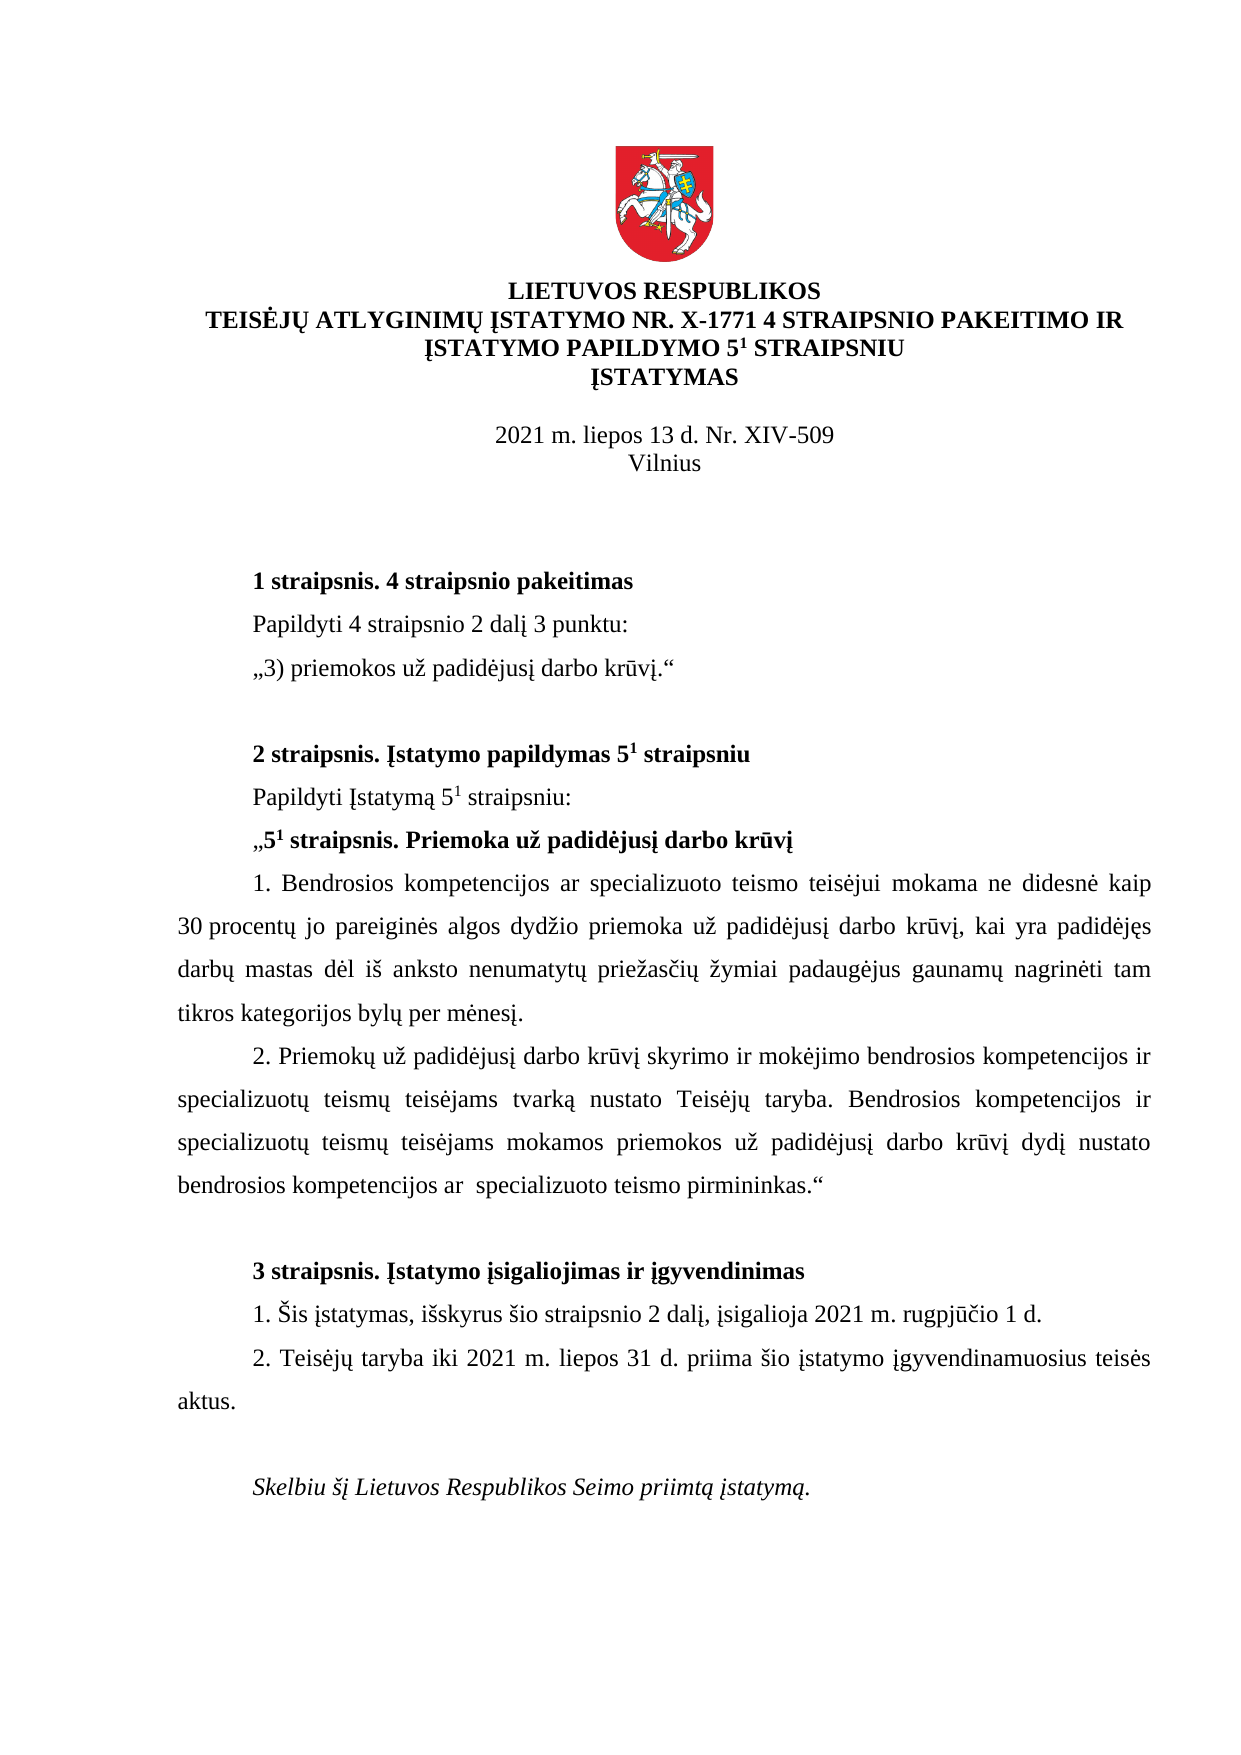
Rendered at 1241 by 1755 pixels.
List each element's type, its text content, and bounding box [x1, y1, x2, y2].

text 3 straipsnis. Įstatymo įsigaliojimas ir įgyvendinimas [177, 1256, 1152, 1285]
text „51 straipsnis. Priemoka už padidėjusį darbo krūvį [177, 825, 1152, 854]
text 2. Priemokų už padidėjusį darbo krūvį skyrimo ir mokėjimo bendrosios kompetencijos ir specializuotų teismų teisėjams tvarką nustato Teisėjų taryba. Bendrosios kompetencijos ir specializuotų teismų teisėjams mokamos priemokos už padidėjusį darbo krūvį dydį nustato bendrosios kompetencijos ar specializuoto teismo pirmininkas.“ [177, 1041, 1152, 1199]
text 1 straipsnis. 4 straipsnio pakeitimas [177, 566, 1152, 595]
text Vilnius [177, 448, 1152, 477]
text Papildyti 4 straipsnio 2 dalį 3 punktu: [177, 609, 1152, 638]
text „3) priemokos už padidėjusį darbo krūvį.“ [177, 653, 1152, 681]
text 2021 m. liepos 13 d. Nr. XIV-509 [177, 420, 1152, 448]
text 1. Bendrosios kompetencijos ar specializuoto teismo teisėjui mokama ne didesnė kaip 30 procentų jo pareiginės algos dydžio priemoka už padidėjusį darbo krūvį, kai yra padidėjęs darbų mastas dėl iš anksto nenumatytų priežasčių žymiai padaugėjus gaunamų nagrinėti tam tikros kategorijos bylų per mėnesį. [177, 868, 1152, 1026]
text TEISĖJŲ ATLYGINIMŲ ĮSTATYMO NR. X-1771 4 STRAIPSNIO PAKEITIMO IR ĮSTATYMO PAPILDYMO 51 STRAIPSNIU [177, 305, 1152, 362]
text LIETUVOS RESPUBLIKOS [177, 276, 1152, 305]
text 2. Teisėjų taryba iki 2021 m. liepos 31 d. priima šio įstatymo įgyvendinamuosius teisės aktus. [177, 1343, 1152, 1414]
text Skelbiu šį Lietuvos Respublikos Seimo priimtą įstatymą. [177, 1472, 1152, 1501]
text Papildyti Įstatymą 51 straipsniu: [177, 782, 1152, 811]
text ĮSTATYMAS [177, 362, 1152, 391]
text 1. Šis įstatymas, išskyrus šio straipsnio 2 dalį, įsigalioja 2021 m. rugpjūčio 1 d. [177, 1299, 1152, 1328]
text 2 straipsnis. Įstatymo papildymas 51 straipsniu [177, 739, 1152, 768]
